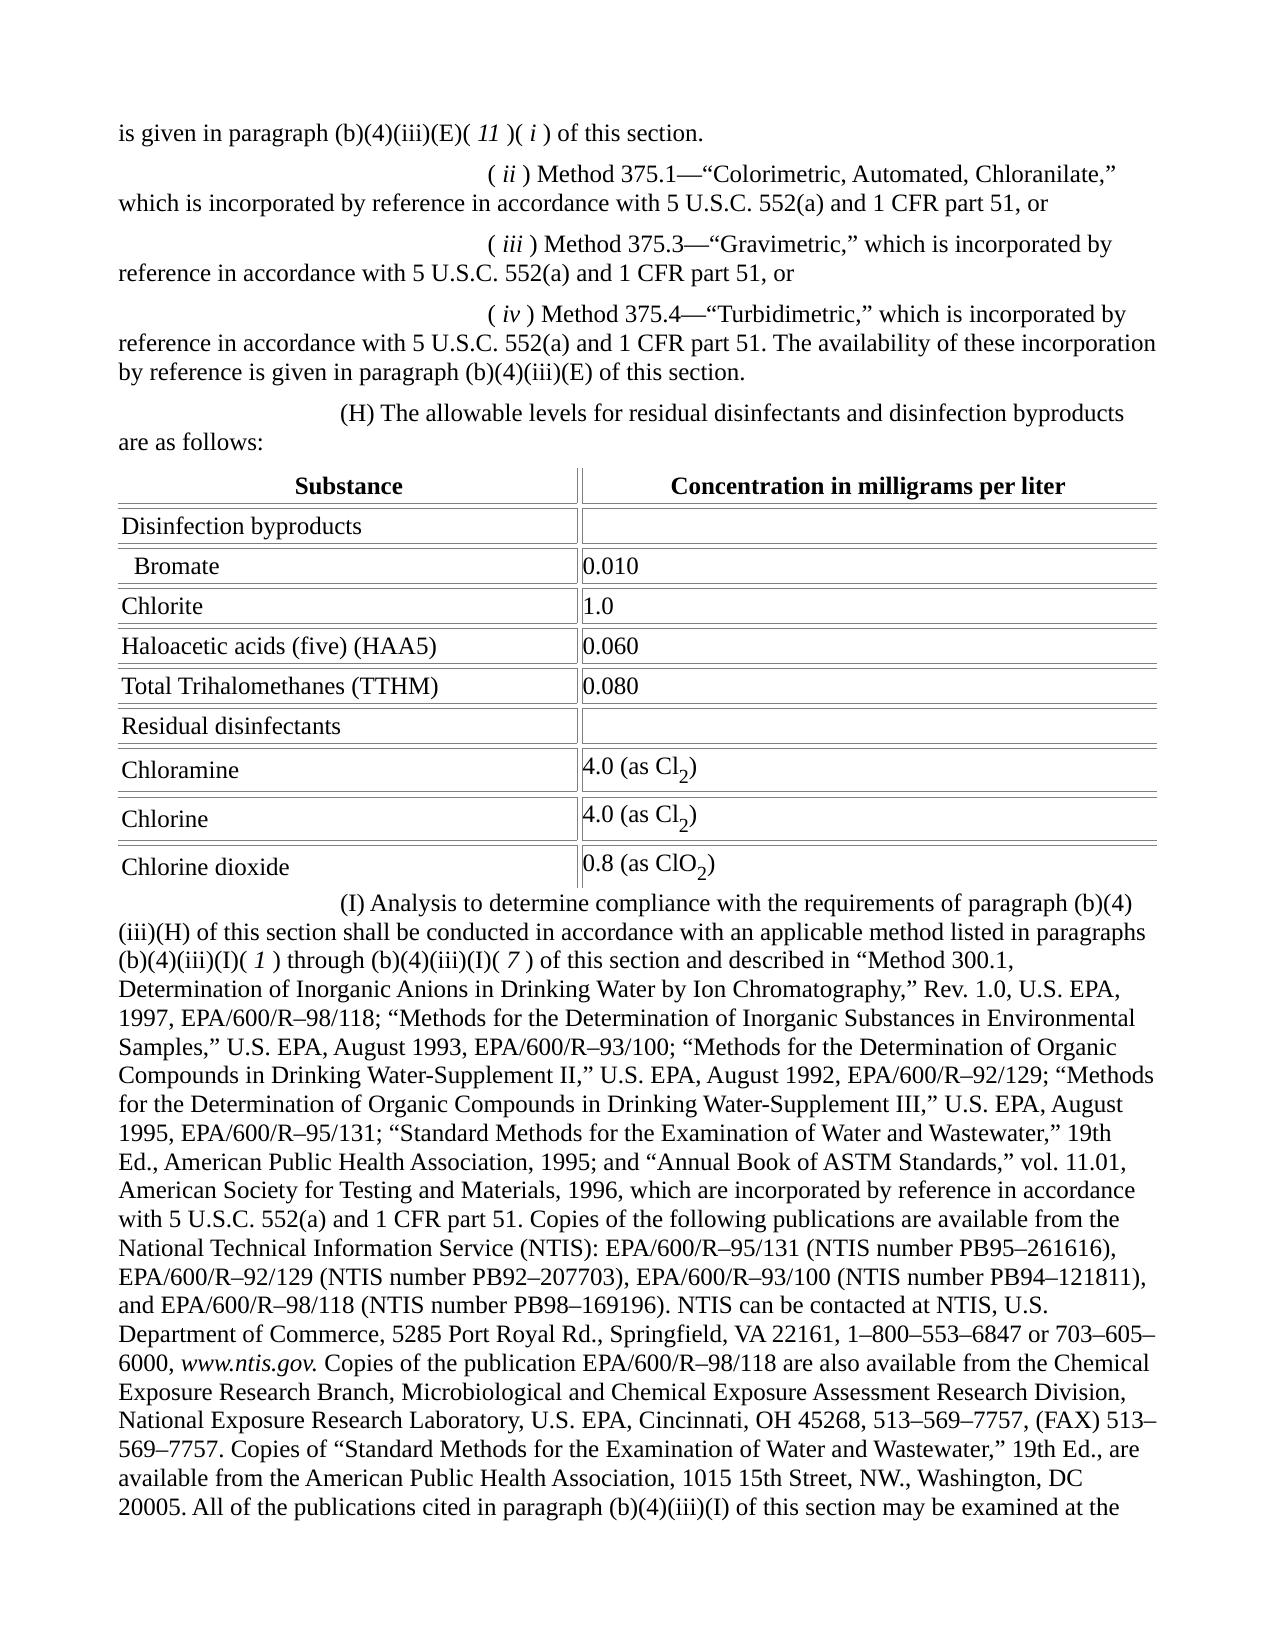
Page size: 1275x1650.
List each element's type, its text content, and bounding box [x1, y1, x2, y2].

table_cell Chlorine dioxide [118, 840, 579, 888]
text ( iv ) Method 375.4—“Turbidimetric,” which is incorporated by reference in accordance with 5 U.S.C. 552(a) and 1 CFR part 51. The availability of these incorporation by reference is given in paragraph (b)(4)(iii)(E) of this section. [118, 299, 1157, 386]
text ( ii ) Method 375.1—“Colorimetric, Automated, Chloranilate,” which is incorporated by reference in accordance with 5 U.S.C. 552(a) and 1 CFR part 51, or [118, 159, 1157, 217]
text ( iii ) Method 375.3—“Gravimetric,” which is incorporated by reference in accordance with 5 U.S.C. 552(a) and 1 CFR part 51, or [118, 229, 1157, 287]
text is given in paragraph (b)(4)(iii)(E)( 11 )( i ) of this section. [118, 118, 1157, 147]
table_cell [583, 709, 1157, 743]
table_cell 0.060 [579, 623, 1157, 663]
table_cell 4.0 (as Cl2) [579, 743, 1157, 791]
table_cell [583, 509, 1157, 543]
table_cell 0.080 [579, 663, 1157, 703]
table_header Concentration in milligrams per liter [583, 468, 1157, 503]
table_cell Residual disinfectants [118, 703, 579, 743]
table_cell 0.010 [579, 543, 1157, 583]
table_cell 1.0 [579, 583, 1157, 623]
table_cell Disinfection byproducts [118, 503, 579, 543]
text (H) The allowable levels for residual disinfectants and disinfection byproducts are as follows: [118, 398, 1157, 456]
table_cell Chloramine [118, 743, 579, 791]
table_cell Chlorine [118, 791, 579, 839]
table_header Substance [118, 468, 577, 503]
table_cell 0.8 (as ClO2) [579, 840, 1157, 888]
table_cell Chlorite [118, 583, 579, 623]
table_cell 4.0 (as Cl2) [579, 791, 1157, 839]
table_cell Haloacetic acids (five) (HAA5) [118, 623, 579, 663]
table_cell [579, 703, 1157, 743]
table_cell Total Trihalomethanes (TTHM) [118, 663, 579, 703]
table_cell [579, 503, 1157, 543]
table_cell Bromate [118, 543, 579, 583]
text (I) Analysis to determine compliance with the requirements of paragraph (b)(4)(iii)(H) of this section shall be conducted in accordance with an applicable method listed in paragraphs (b)(4)(iii)(I)( 1 ) through (b)(4)(iii)(I)( 7 ) of this section and described in “Method 300.1, Determination of Inorganic Anions in Drinking Water by Ion Chromatography,” Rev. 1.0, U.S. EPA, 1997, EPA/600/R–98/118; “Methods for the Determination of Inorganic Substances in Environmental Samples,” U.S. EPA, August 1993, EPA/600/R–93/100; “Methods for the Determination of Organic Compounds in Drinking Water-Supplement II,” U.S. EPA, August 1992, EPA/600/R–92/129; “Methods for the Determination of Organic Compounds in Drinking Water-Supplement III,” U.S. EPA, August 1995, EPA/600/R–95/131; “Standard Methods for the Examination of Water and Wastewater,” 19th Ed., American Public Health Association, 1995; and “Annual Book of ASTM Standards,” vol. 11.01, American Society for Testing and Materials, 1996, which are incorporated by reference in accordance with 5 U.S.C. 552(a) and 1 CFR part 51. Copies of the following publications are available from the National Technical Information Service (NTIS): EPA/600/R–95/131 (NTIS number PB95–261616), EPA/600/R–92/129 (NTIS number PB92–207703), EPA/600/R–93/100 (NTIS number PB94–121811), and EPA/600/R–98/118 (NTIS number PB98–169196). NTIS can be contacted at NTIS, U.S. Department of Commerce, 5285 Port Royal Rd., Springfield, VA 22161, 1–800–553–6847 or 703–605–6000, www.ntis.gov. Copies of the publication EPA/600/R–98/118 are also available from the Chemical Exposure Research Branch, Microbiological and Chemical Exposure Assessment Research Division, National Exposure Research Laboratory, U.S. EPA, Cincinnati, OH 45268, 513–569–7757, (FAX) 513–569–7757. Copies of “Standard Methods for the Examination of Water and Wastewater,” 19th Ed., are available from the American Public Health Association, 1015 15th Street, NW., Washington, DC 20005. All of the publications cited in paragraph (b)(4)(iii)(I) of this section may be examined at the [118, 888, 1157, 1521]
